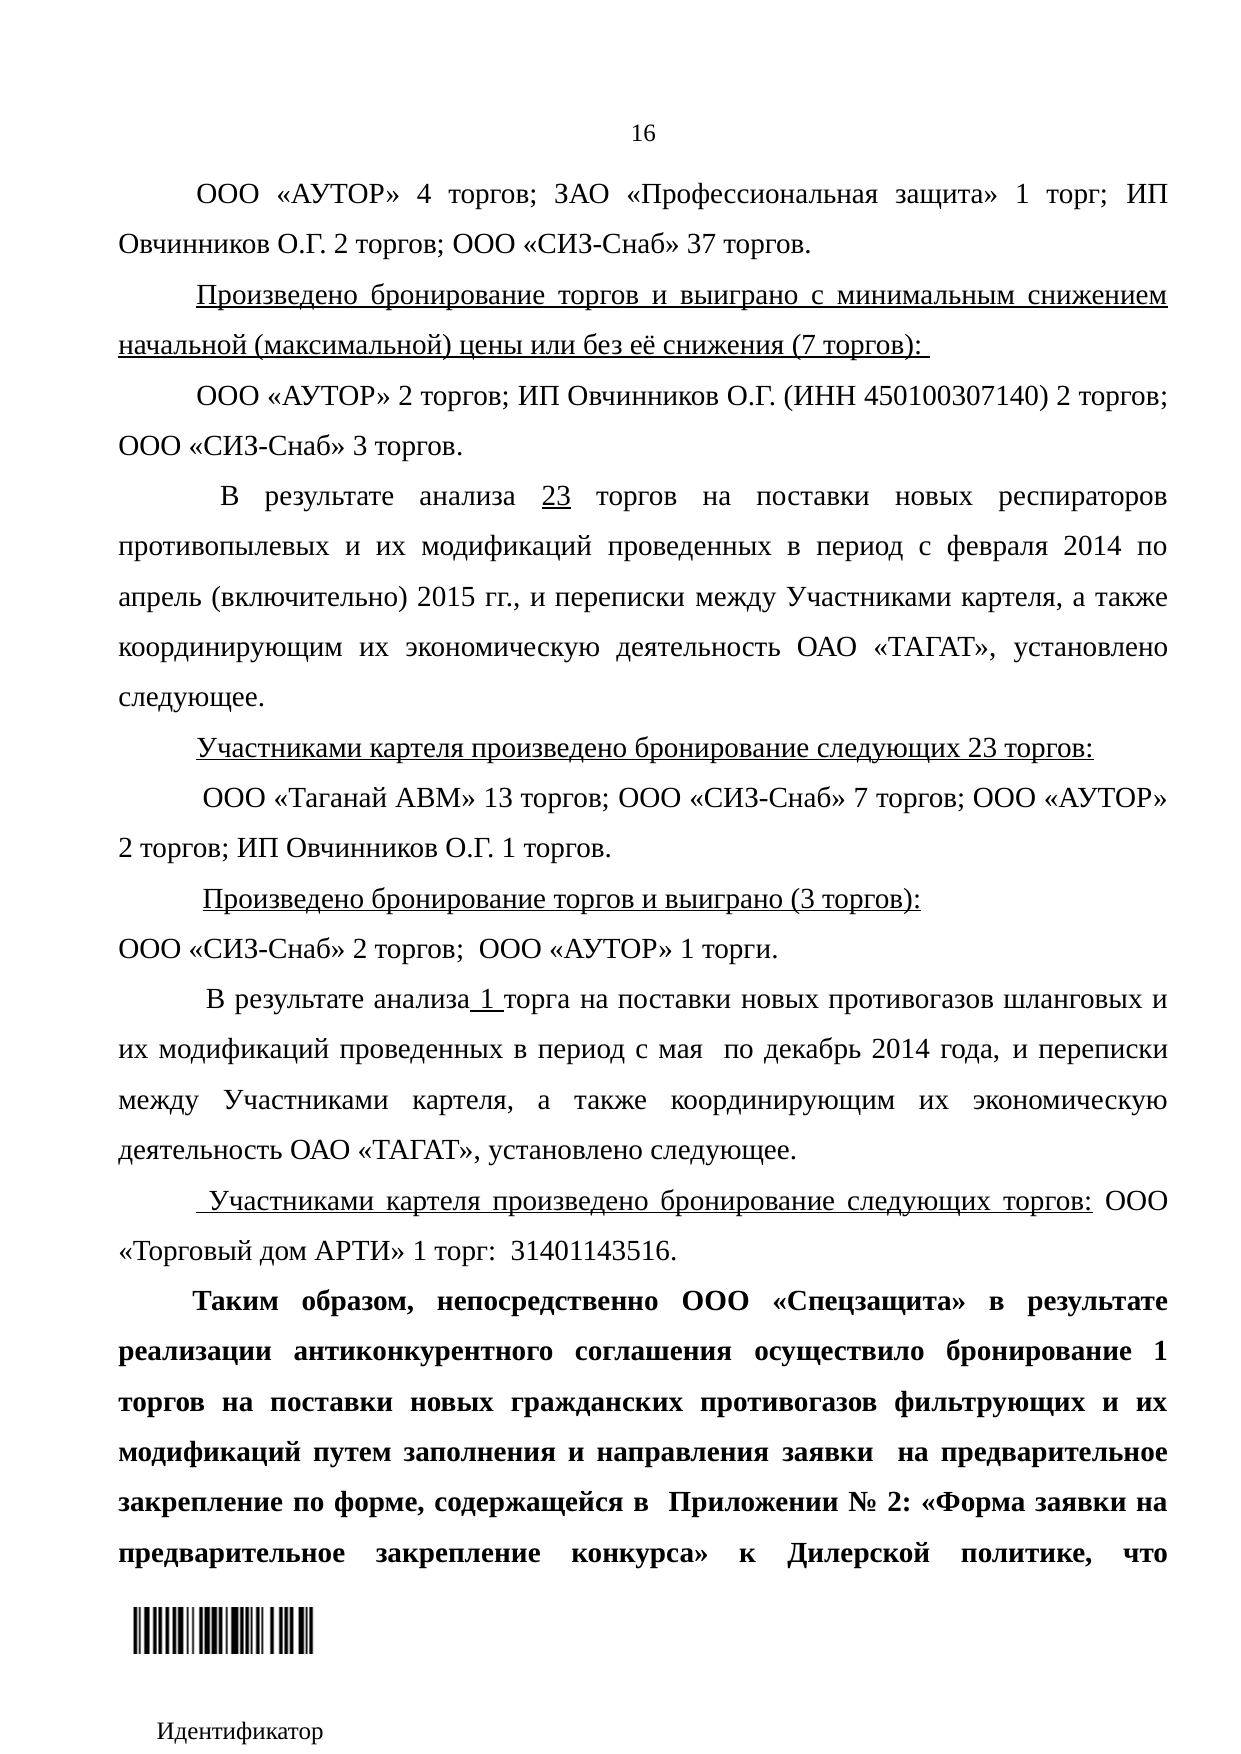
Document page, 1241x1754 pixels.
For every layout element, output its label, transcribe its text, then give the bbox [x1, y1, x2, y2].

text Произведено бронирование торгов и выиграно (3 торгов): [118, 881, 1168, 914]
text ООО «Таганай АВМ» 13 торгов; ООО «СИЗ-Снаб» 7 торгов; ООО «АУТОР» 2 торгов; ИП Овчинников О.Г. 1 торгов. [118, 780, 1168, 864]
text ООО «АУТОР» 2 торгов; ИП Овчинников О.Г. (ИНН 450100307140) 2 торгов; ООО «СИЗ-Снаб» 3 торгов. [118, 378, 1168, 461]
text Таким образом, непосредственно ООО «Спецзащита» в результате реализации антиконкурентного соглашения осуществило бронирование 1 торгов на поставки новых гражданских противогазов фильтрующих и их модификаций путем заполнения и направления заявки на предварительное закрепление по форме, содержащейся в Приложении № 2: «Форма заявки на предварительное закрепление конкурса» к Дилерской политике, что [118, 1283, 1168, 1568]
text ООО «СИЗ-Снаб» 2 торгов; ООО «АУТОР» 1 торги. [118, 931, 1168, 964]
text Произведено бронирование торгов и выиграно с минимальным снижением начальной (максимальной) цены или без её снижения (7 торгов): [118, 277, 1168, 361]
text Участниками картеля произведено бронирование следующих 23 торгов: [118, 730, 1168, 763]
text В результате анализа 23 торгов на поставки новых респираторов противопылевых и их модификаций проведенных в период с февраля 2014 по апрель (включительно) 2015 гг., и переписки между Участниками картеля, а также координирующим их экономическую деятельность ОАО «ТАГАТ», установлено следующее. [118, 478, 1168, 713]
picture [118, 1607, 331, 1654]
subtitle ООО «АУТОР» 4 торгов; ЗАО «Профессиональная защита» 1 торг; ИП Овчинников О.Г. 2 торгов; ООО «СИЗ-Снаб» 37 торгов. [118, 176, 1168, 260]
text Участниками картеля произведено бронирование следующих торгов: ООО «Торговый дом АРТИ» 1 торг: 31401143516. [118, 1183, 1168, 1266]
text В результате анализа 1 торга на поставки новых противогазов шланговых и их модификаций проведенных в период с мая по декабрь 2014 года, и переписки между Участниками картеля, а также координирующим их экономическую деятельность ОАО «ТАГАТ», установлено следующее. [118, 981, 1168, 1166]
